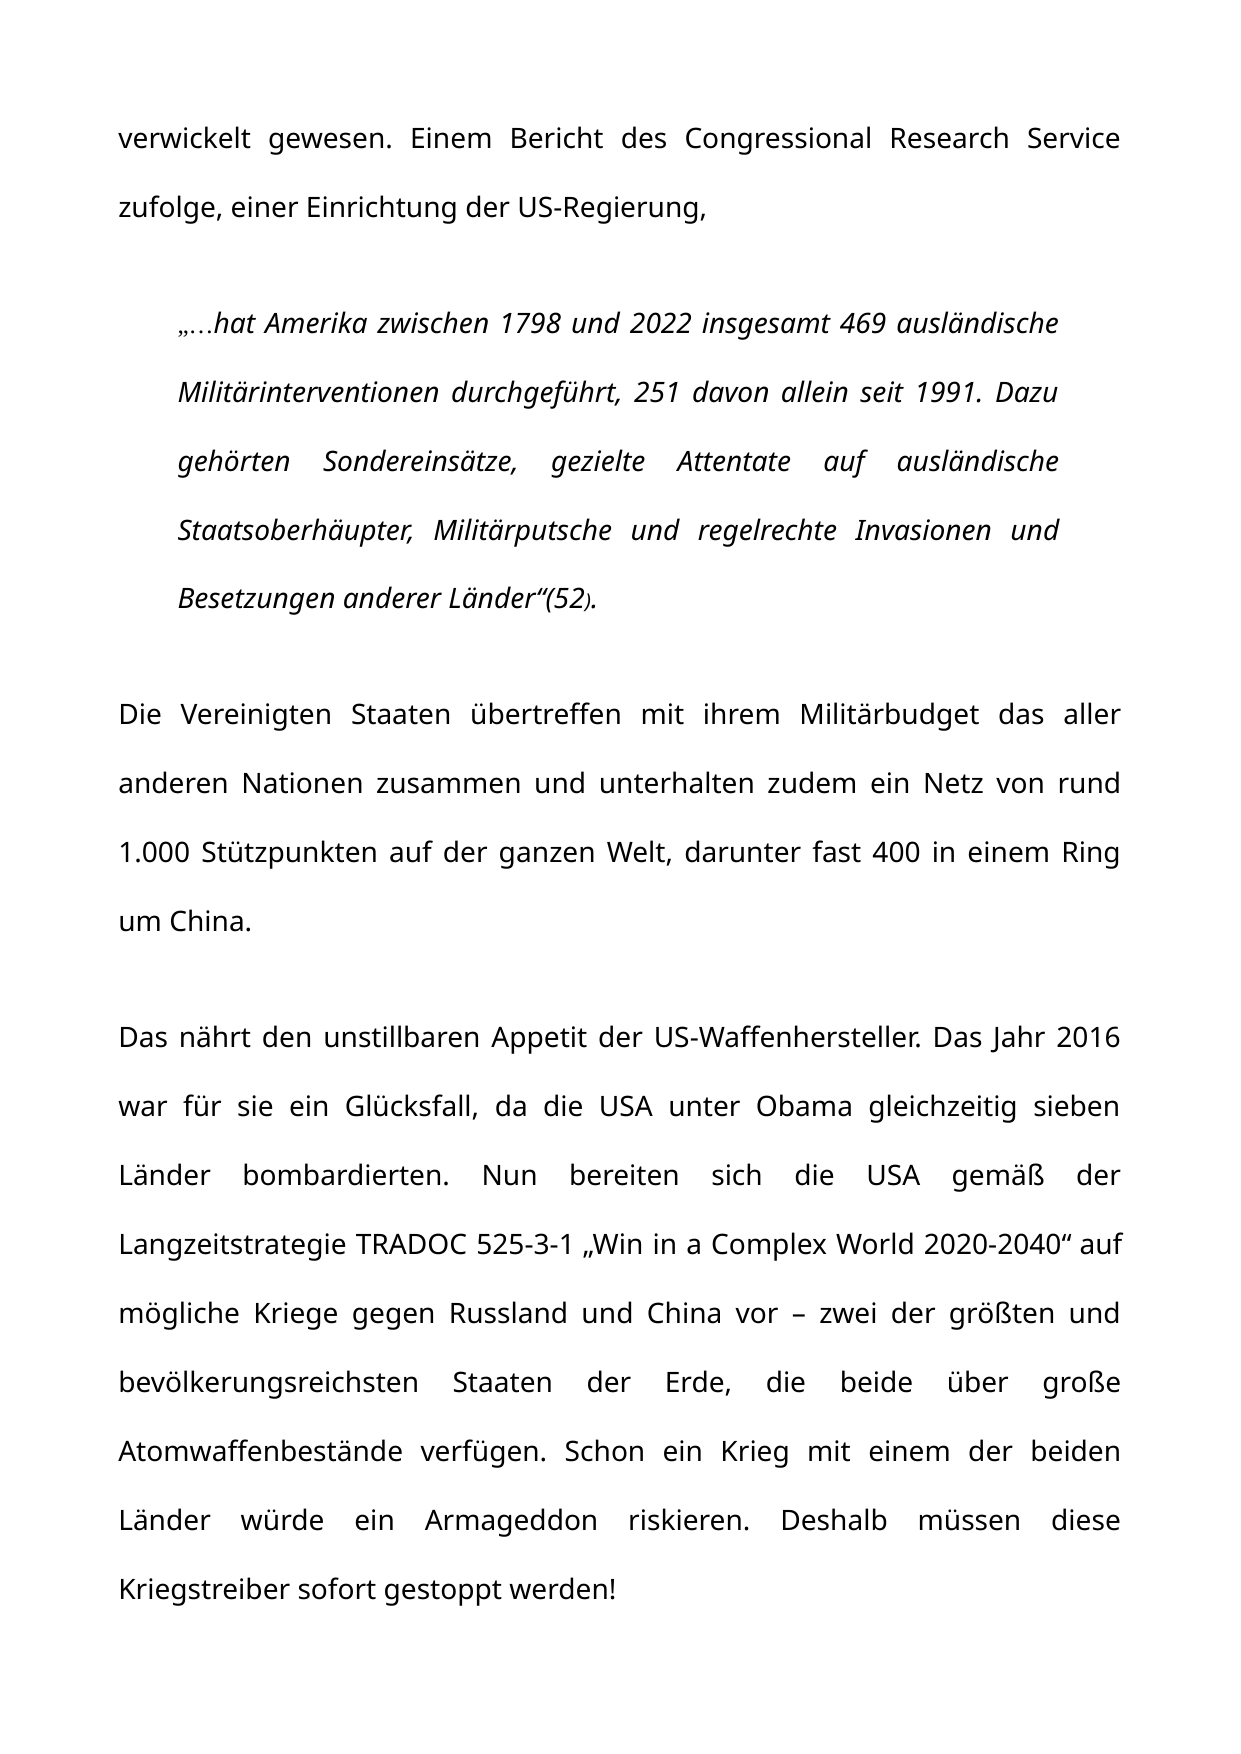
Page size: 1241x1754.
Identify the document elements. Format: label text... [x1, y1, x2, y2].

text Die Vereinigten Staaten übertreffen mit ihrem Militärbudget das aller anderen Nationen zusammen und unterhalten zudem ein Netz von rund 1.000 Stützpunkten auf der ganzen Welt, darunter fast 400 in einem Ring um China. [118, 694, 1122, 940]
text verwickelt gewesen. Einem Bericht des Congressional Research Service zufolge, einer Einrichtung der US-Regierung, [118, 118, 1122, 225]
text „…hat Amerika zwischen 1798 und 2022 insgesamt 469 ausländische Militärinterventionen durchgeführt, 251 davon allein seit 1991. Dazu gehörten Sondereinsätze, gezielte Attentate auf ausländische Staatsoberhäupter, Militärputsche und regelrechte Invasionen und Besetzungen anderer Länder“(52). [177, 303, 1063, 617]
text Das nährt den unstillbaren Appetit der US-Waffenhersteller. Das Jahr 2016 war für sie ein Glücksfall, da die USA unter Obama gleichzeitig sieben Länder bombardierten. Nun bereiten sich die USA gemäß der Langzeitstrategie TRADOC 525-3-1 „Win in a Complex World 2020-2040“ auf mögliche Kriege gegen Russland und China vor – zwei der größten und bevölkerungsreichsten Staaten der Erde, die beide über große Atomwaffenbestände verfügen. Schon ein Krieg mit einem der beiden Länder würde ein Armageddon riskieren. Deshalb müssen diese Kriegstreiber sofort gestoppt werden! [118, 1017, 1122, 1607]
